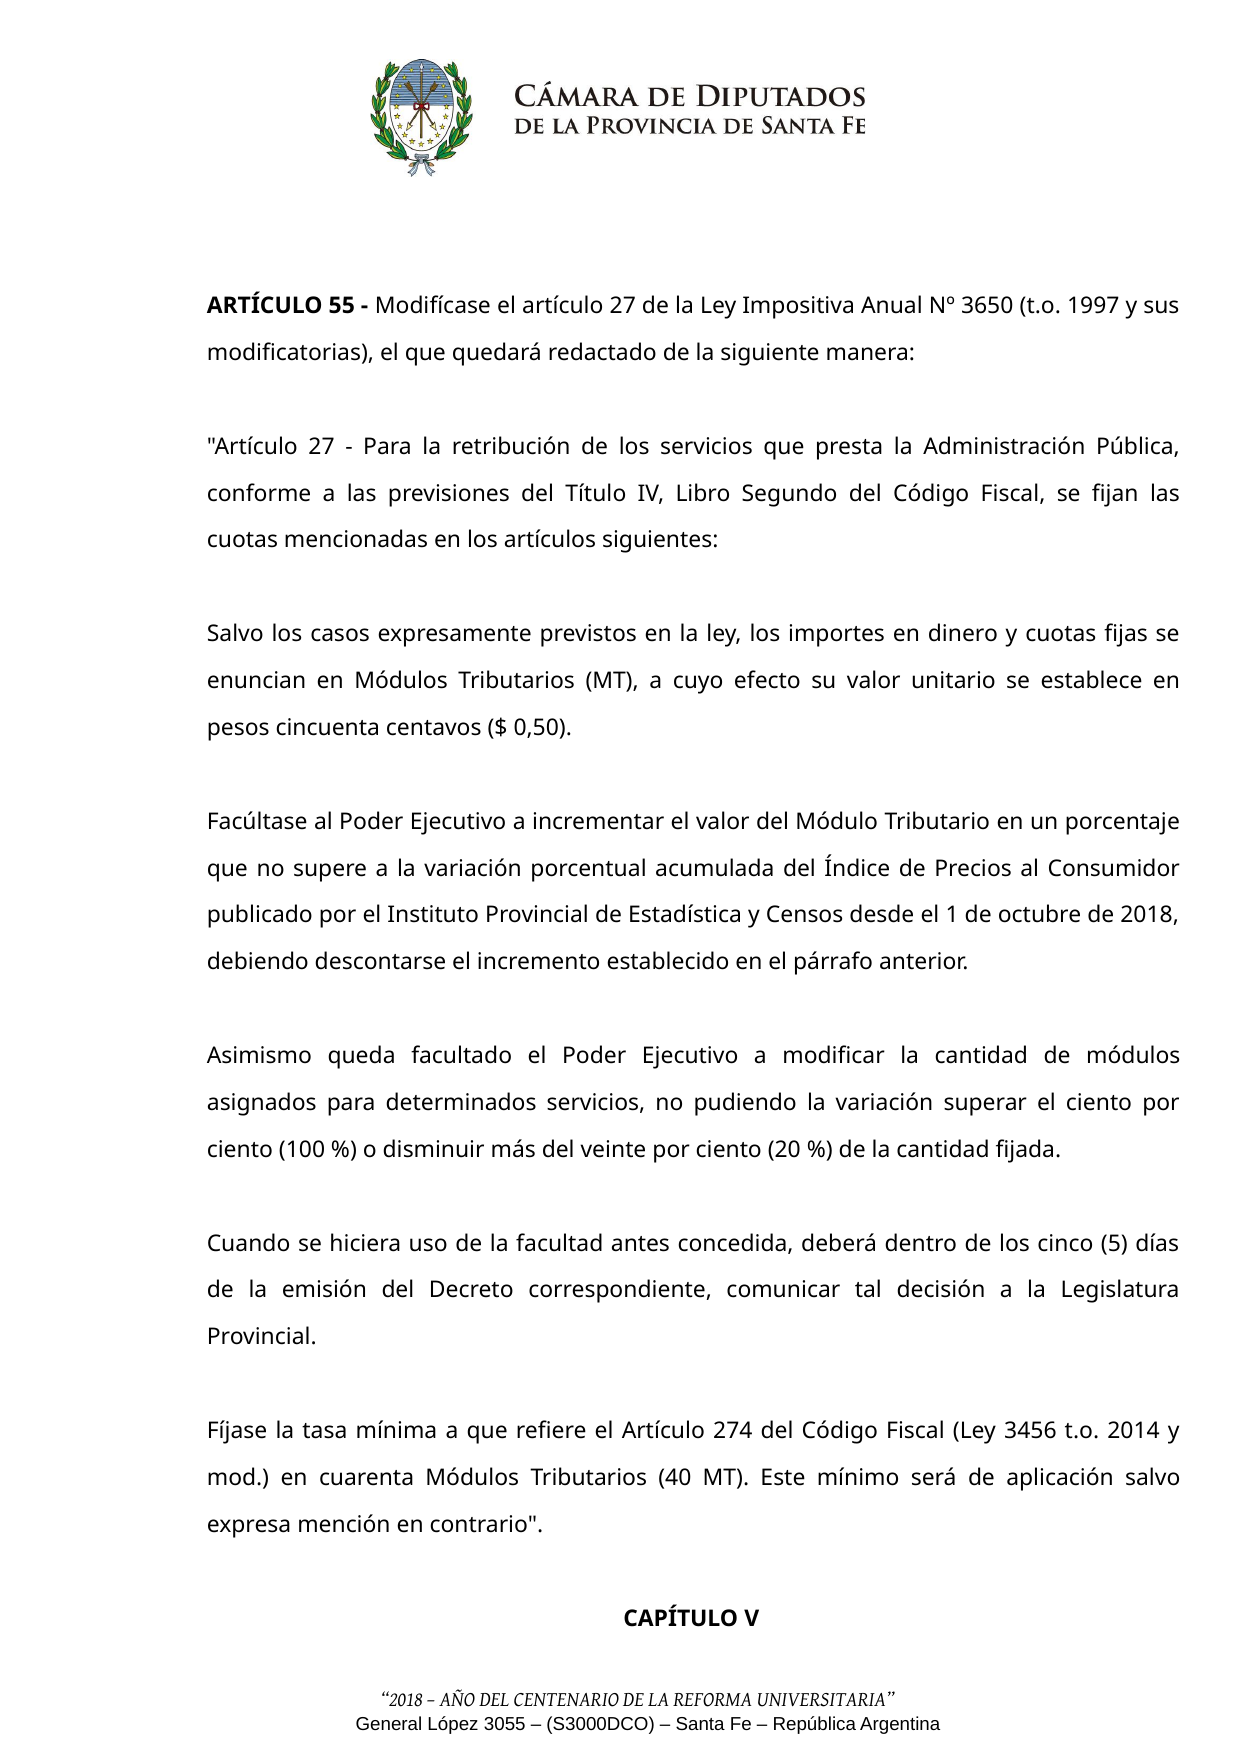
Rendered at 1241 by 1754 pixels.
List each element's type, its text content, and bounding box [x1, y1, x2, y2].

text ARTÍCULO 55 - Modifícase el artículo 27 de la Ley Impositiva Anual Nº 3650 (t.o. 1997 y sus modificatorias), el que quedará redactado de la siguiente manera: [207, 289, 1181, 367]
text Fíjase la tasa mínima a que refiere el Artículo 274 del Código Fiscal (Ley 3456 t.o. 2014 y mod.) en cuarenta Módulos Tributarios (40 MT). Este mínimo será de aplicación salvo expresa mención en contrario". [207, 1414, 1181, 1539]
picture [370, 59, 866, 181]
text "Artículo 27 - Para la retribución de los servicios que presta la Administración Pública, conforme a las previsiones del Título IV, Libro Segundo del Código Fiscal, se fijan las cuotas mencionadas en los artículos siguientes: [207, 430, 1181, 555]
text Salvo los casos expresamente previstos en la ley, los importes en dinero y cuotas fijas se enuncian en Módulos Tributarios (MT), a cuyo efecto su valor unitario se establece en pesos cincuenta centavos ($ 0,50). [207, 617, 1181, 742]
text Facúltase al Poder Ejecutivo a incrementar el valor del Módulo Tributario en un porcentaje que no supere a la variación porcentual acumulada del Índice de Precios al Consumidor publicado por el Instituto Provincial de Estadística y Censos desde el 1 de octubre de 2018, debiendo descontarse el incremento establecido en el párrafo anterior. [207, 805, 1181, 977]
text CAPÍTULO V [207, 1602, 1181, 1633]
text Cuando se hiciera uso de la facultad antes concedida, deberá dentro de los cinco (5) días de la emisión del Decreto correspondiente, comunicar tal decisión a la Legislatura Provincial. [207, 1227, 1181, 1352]
text Asimismo queda facultado el Poder Ejecutivo a modificar la cantidad de módulos asignados para determinados servicios, no pudiendo la variación superar el ciento por ciento (100 %) o disminuir más del veinte por ciento (20 %) de la cantidad fijada. [207, 1039, 1181, 1164]
